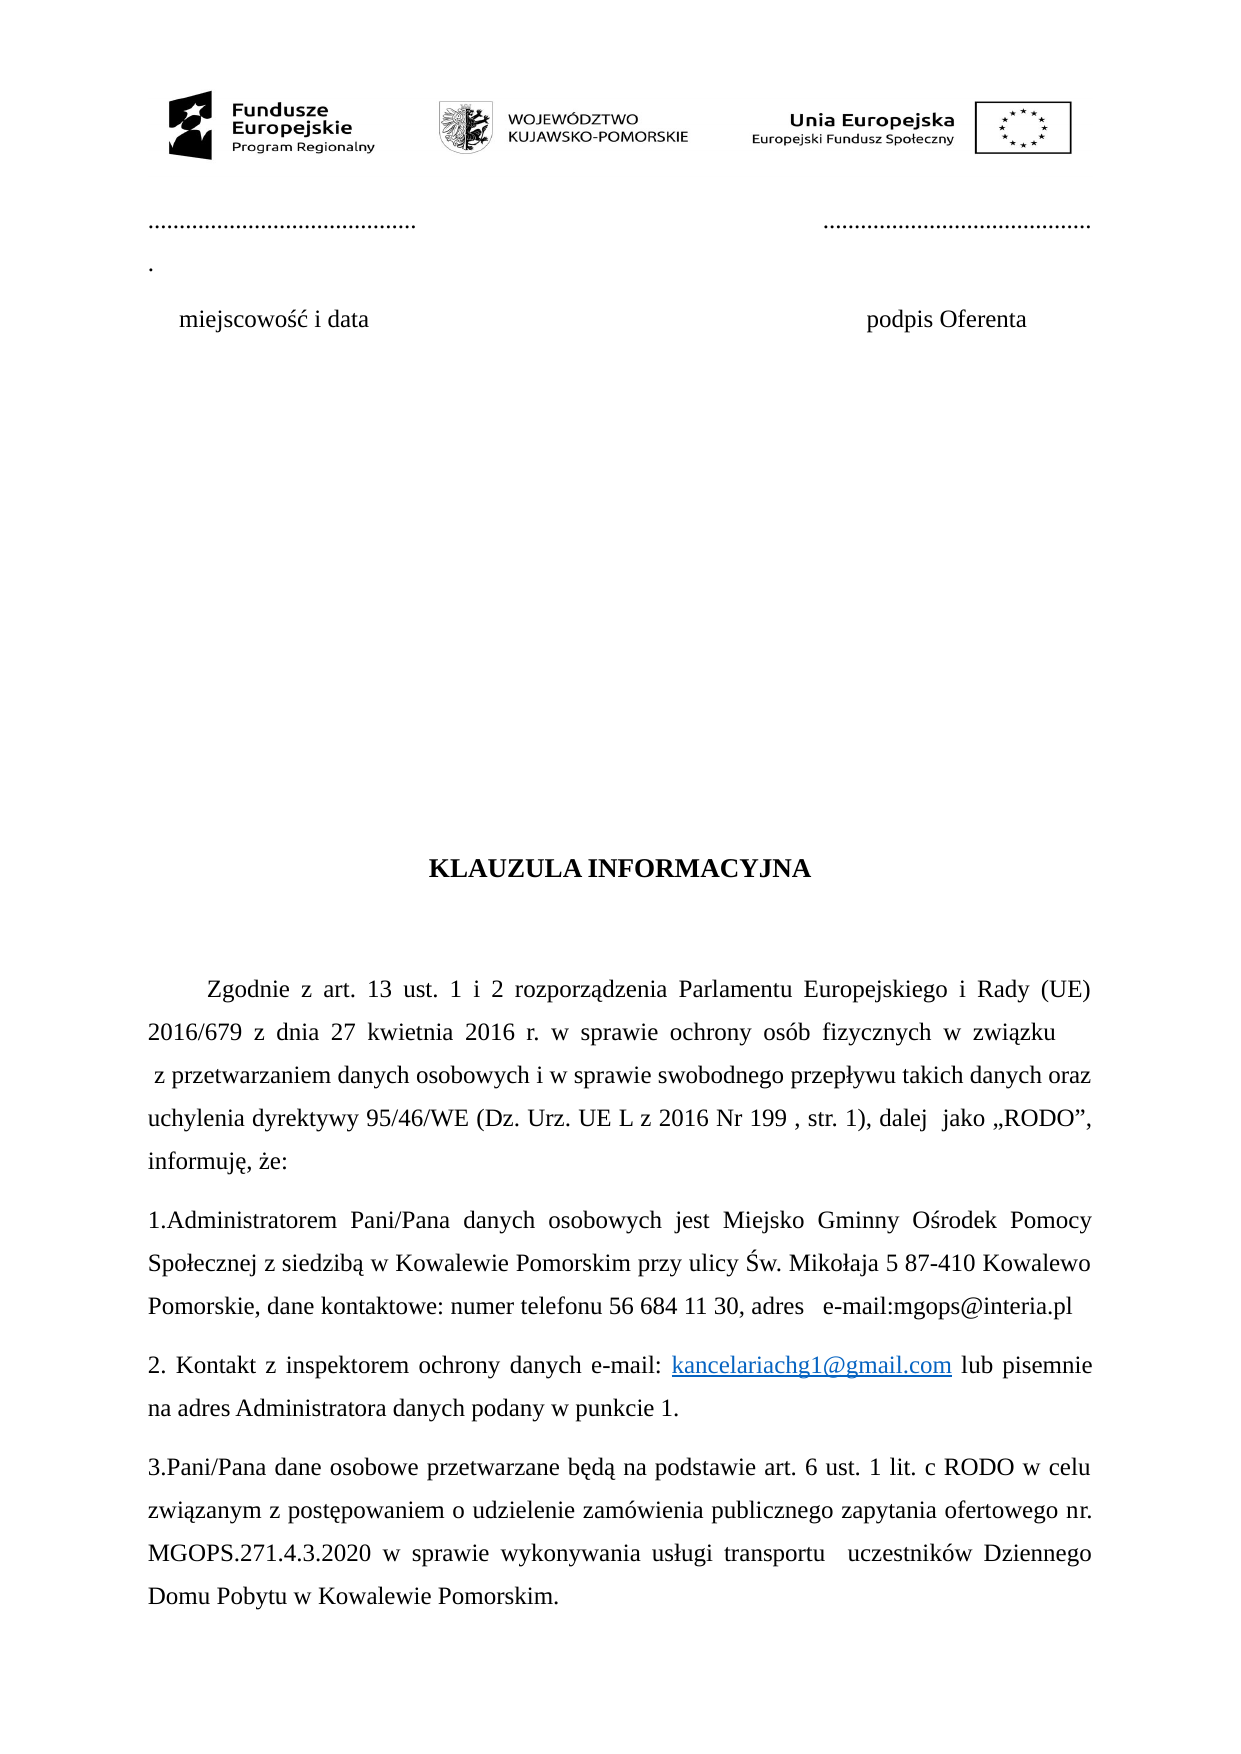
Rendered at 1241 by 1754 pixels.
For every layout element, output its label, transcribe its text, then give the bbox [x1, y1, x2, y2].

text Zgodnie z art. 13 ust. 1 i 2 rozporządzenia Parlamentu Europejskiego i Rady (UE) 2016/679 z dnia 27 kwietnia 2016 r. w sprawie ochrony osób fizycznych w związku z przetwarzaniem danych osobowych i w sprawie swobodnego przepływu takich danych oraz uchylenia dyrektywy 95/46/WE (Dz. Urz. UE L z 2016 Nr 199 , str. 1), dalej jako „RODO”, informuję, że: [148, 974, 1093, 1175]
text miejscowość i data podpis Oferenta [148, 304, 1093, 332]
text 1.Administratorem Pani/Pana danych osobowych jest Miejsko Gminny Ośrodek Pomocy Społecznej z siedzibą w Kowalewie Pomorskim przy ulicy Św. Mikołaja 5 87-410 Kowalewo Pomorskie, dane kontaktowe: numer telefonu 56 684 11 30, adres e-mail:mgops@interia.pl [148, 1205, 1093, 1320]
text KLAUZULA INFORMACYJNA [148, 852, 1093, 883]
text 3.Pani/Pana dane osobowe przetwarzane będą na podstawie art. 6 ust. 1 lit. c RODO w celu związanym z postępowaniem o udzielenie zamówienia publicznego zapytania ofertowego nr. MGOPS.271.4.3.2020 w sprawie wykonywania usługi transportu uczestników Dziennego Domu Pobytu w Kowalewie Pomorskim. [148, 1452, 1093, 1610]
text ........................................... ............................................ [148, 205, 1093, 277]
text 2. Kontakt z inspektorem ochrony danych e-mail: kancelariachg1@gmail.com lub pisemnie na adres Administratora danych podany w punkcie 1. [148, 1350, 1093, 1422]
